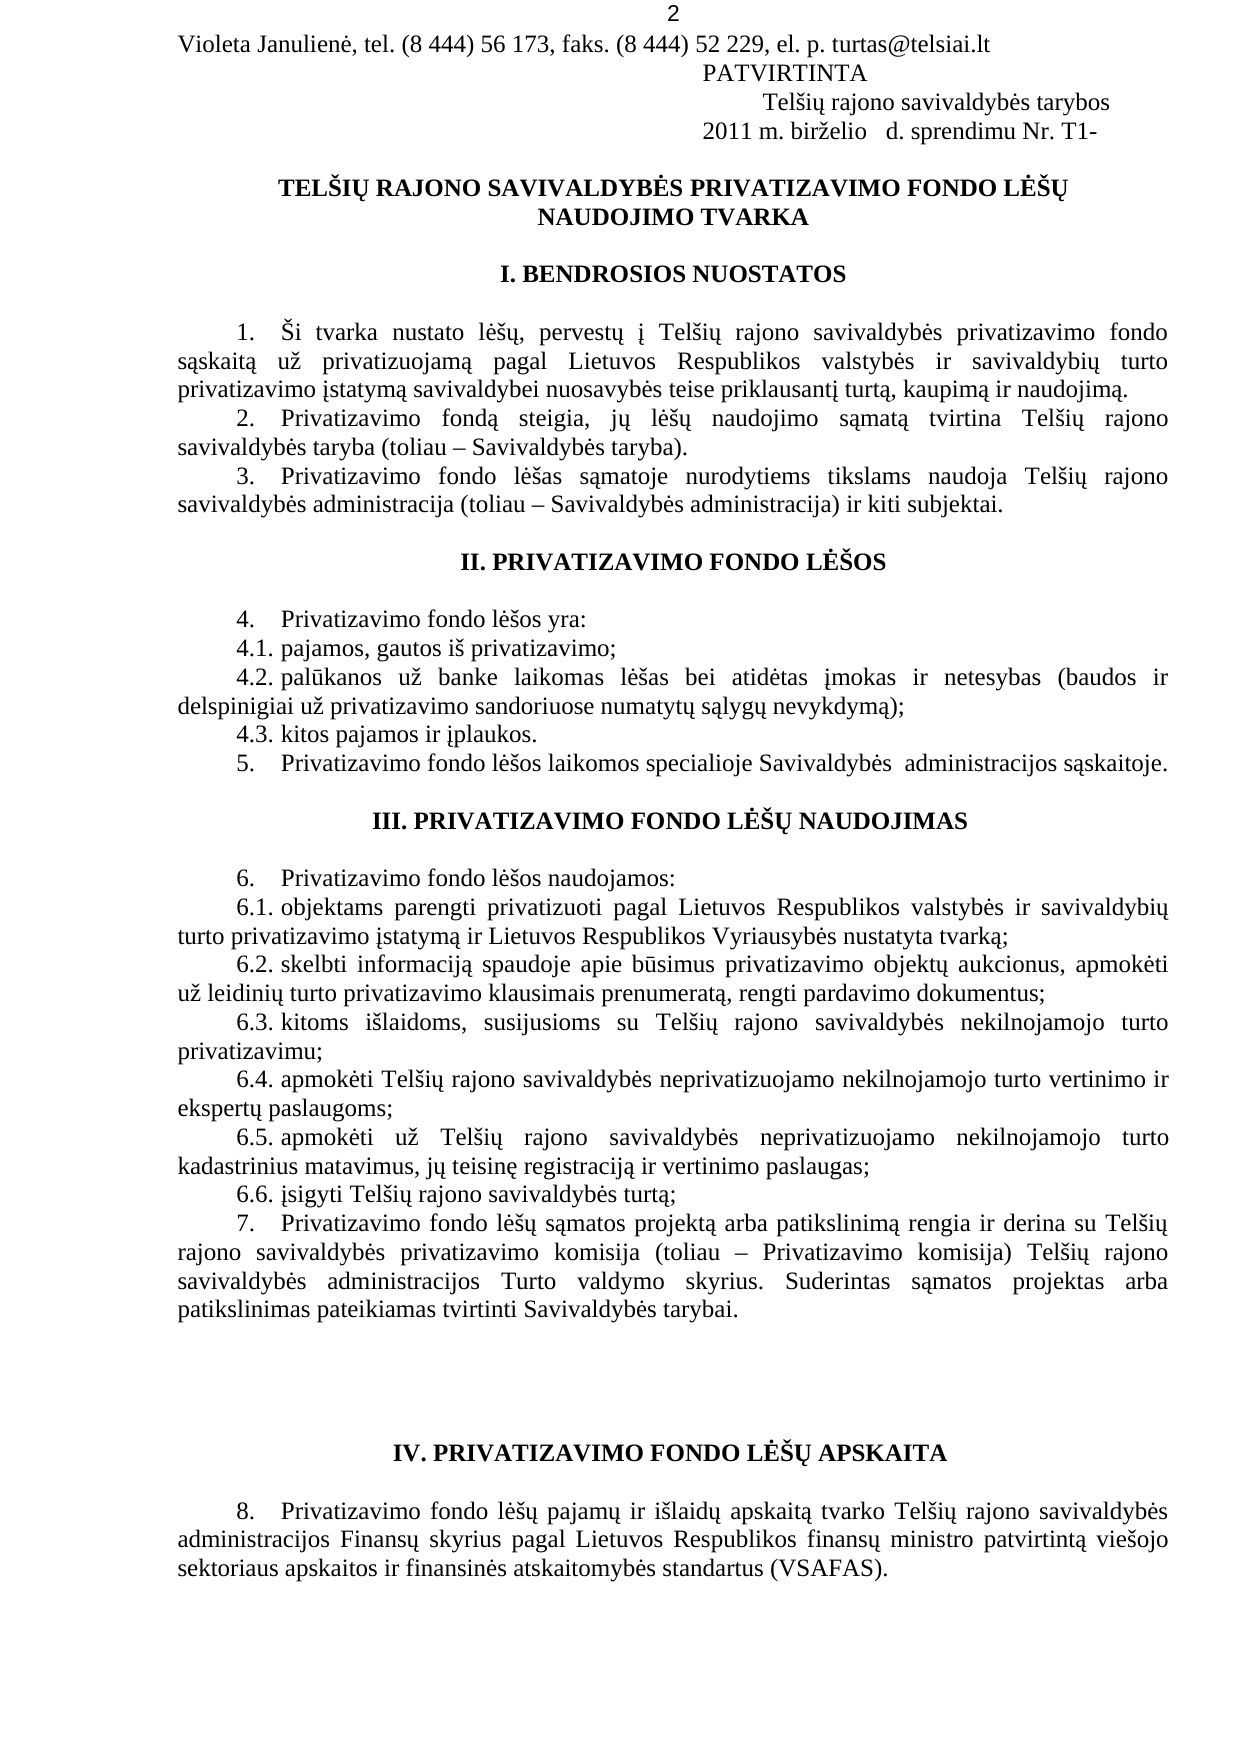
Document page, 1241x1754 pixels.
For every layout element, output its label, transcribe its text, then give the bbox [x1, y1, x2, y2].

text 4.2. palūkanos už banke laikomas lėšas bei atidėtas įmokas ir netesybas (baudos ir delspinigiai už privatizavimo sandoriuose numatytų sąlygų nevykdymą); [177, 662, 1169, 719]
text 5. Privatizavimo fondo lėšos laikomos specialioje Savivaldybės administracijos sąskaitoje. [177, 748, 1169, 777]
text 6.4. apmokėti Telšių rajono savivaldybės neprivatizuojamo nekilnojamojo turto vertinimo ir ekspertų paslaugoms; [177, 1064, 1169, 1122]
text NAUDOJIMO TVARKA [177, 202, 1169, 231]
text 6.6. įsigyti Telšių rajono savivaldybės turtą; [177, 1179, 1169, 1208]
text II. PRIVATIZAVIMO FONDO LĖŠOS [177, 547, 1169, 576]
text 4.3. kitos pajamos ir įplaukos. [177, 719, 1169, 748]
text 3. Privatizavimo fondo lėšas sąmatoje nurodytiems tikslams naudoja Telšių rajono savivaldybės administracija (toliau – Savivaldybės administracija) ir kiti subjektai. [177, 461, 1169, 518]
text 6. Privatizavimo fondo lėšos naudojamos: [177, 863, 1169, 892]
text PATVIRTINTA [702, 58, 1169, 87]
text 4. Privatizavimo fondo lėšos yra: [177, 604, 1169, 633]
text 7. Privatizavimo fondo lėšų sąmatos projektą arba patikslinimą rengia ir derina su Telšių rajono savivaldybės privatizavimo komisija (toliau – Privatizavimo komisija) Telšių rajono savivaldybės administracijos Turto valdymo skyrius. Suderintas sąmatos projektas arba patikslinimas pateikiamas tvirtinti Savivaldybės tarybai. [177, 1208, 1169, 1323]
text Violeta Janulienė, tel. (8 444) 56 173, faks. (8 444) 52 229, el. p. turtas@telsiai.lt [177, 29, 1169, 58]
text 8. Privatizavimo fondo lėšų pajamų ir išlaidų apskaitą tvarko Telšių rajono savivaldybės administracijos Finansų skyrius pagal Lietuvos Respublikos finansų ministro patvirtintą viešojo sektoriaus apskaitos ir finansinės atskaitomybės standartus (VSAFAS). [177, 1496, 1169, 1582]
text 2. Privatizavimo fondą steigia, jų lėšų naudojimo sąmatą tvirtina Telšių rajono savivaldybės taryba (toliau – Savivaldybės taryba). [177, 403, 1169, 461]
text TELŠIŲ RAJONO SAVIVALDYBĖS PRIVATIZAVIMO FONDO LĖŠŲ [177, 173, 1169, 202]
text 6.1. objektams parengti privatizuoti pagal Lietuvos Respublikos valstybės ir savivaldybių turto privatizavimo įstatymą ir Lietuvos Respublikos Vyriausybės nustatyta tvarką; [177, 892, 1169, 949]
text 1. Ši tvarka nustato lėšų, pervestų į Telšių rajono savivaldybės privatizavimo fondo sąskaitą už privatizuojamą pagal Lietuvos Respublikos valstybės ir savivaldybių turto privatizavimo įstatymą savivaldybei nuosavybės teise priklausantį turtą, kaupimą ir naudojimą. [177, 317, 1169, 403]
text I. BENDROSIOS NUOSTATOS [177, 259, 1169, 288]
text III. PRIVATIZAVIMO FONDO LĖŠŲ NAUDOJIMAS [177, 806, 1169, 834]
text 6.3. kitoms išlaidoms, susijusioms su Telšių rajono savivaldybės nekilnojamojo turto privatizavimu; [177, 1007, 1169, 1064]
text 2011 m. birželio d. sprendimu Nr. T1- [177, 116, 1169, 144]
text 6.5. apmokėti už Telšių rajono savivaldybės neprivatizuojamo nekilnojamojo turto kadastrinius matavimus, jų teisinę registraciją ir vertinimo paslaugas; [177, 1122, 1169, 1179]
text IV. PRIVATIZAVIMO FONDO LĖŠŲ APSKAITA [177, 1438, 1169, 1467]
text 4.1. pajamos, gautos iš privatizavimo; [177, 633, 1169, 662]
text 6.2. skelbti informaciją spaudoje apie būsimus privatizavimo objektų aukcionus, apmokėti už leidinių turto privatizavimo klausimais prenumeratą, rengti pardavimo dokumentus; [177, 949, 1169, 1007]
text Telšių rajono savivaldybės tarybos [312, 87, 1169, 116]
